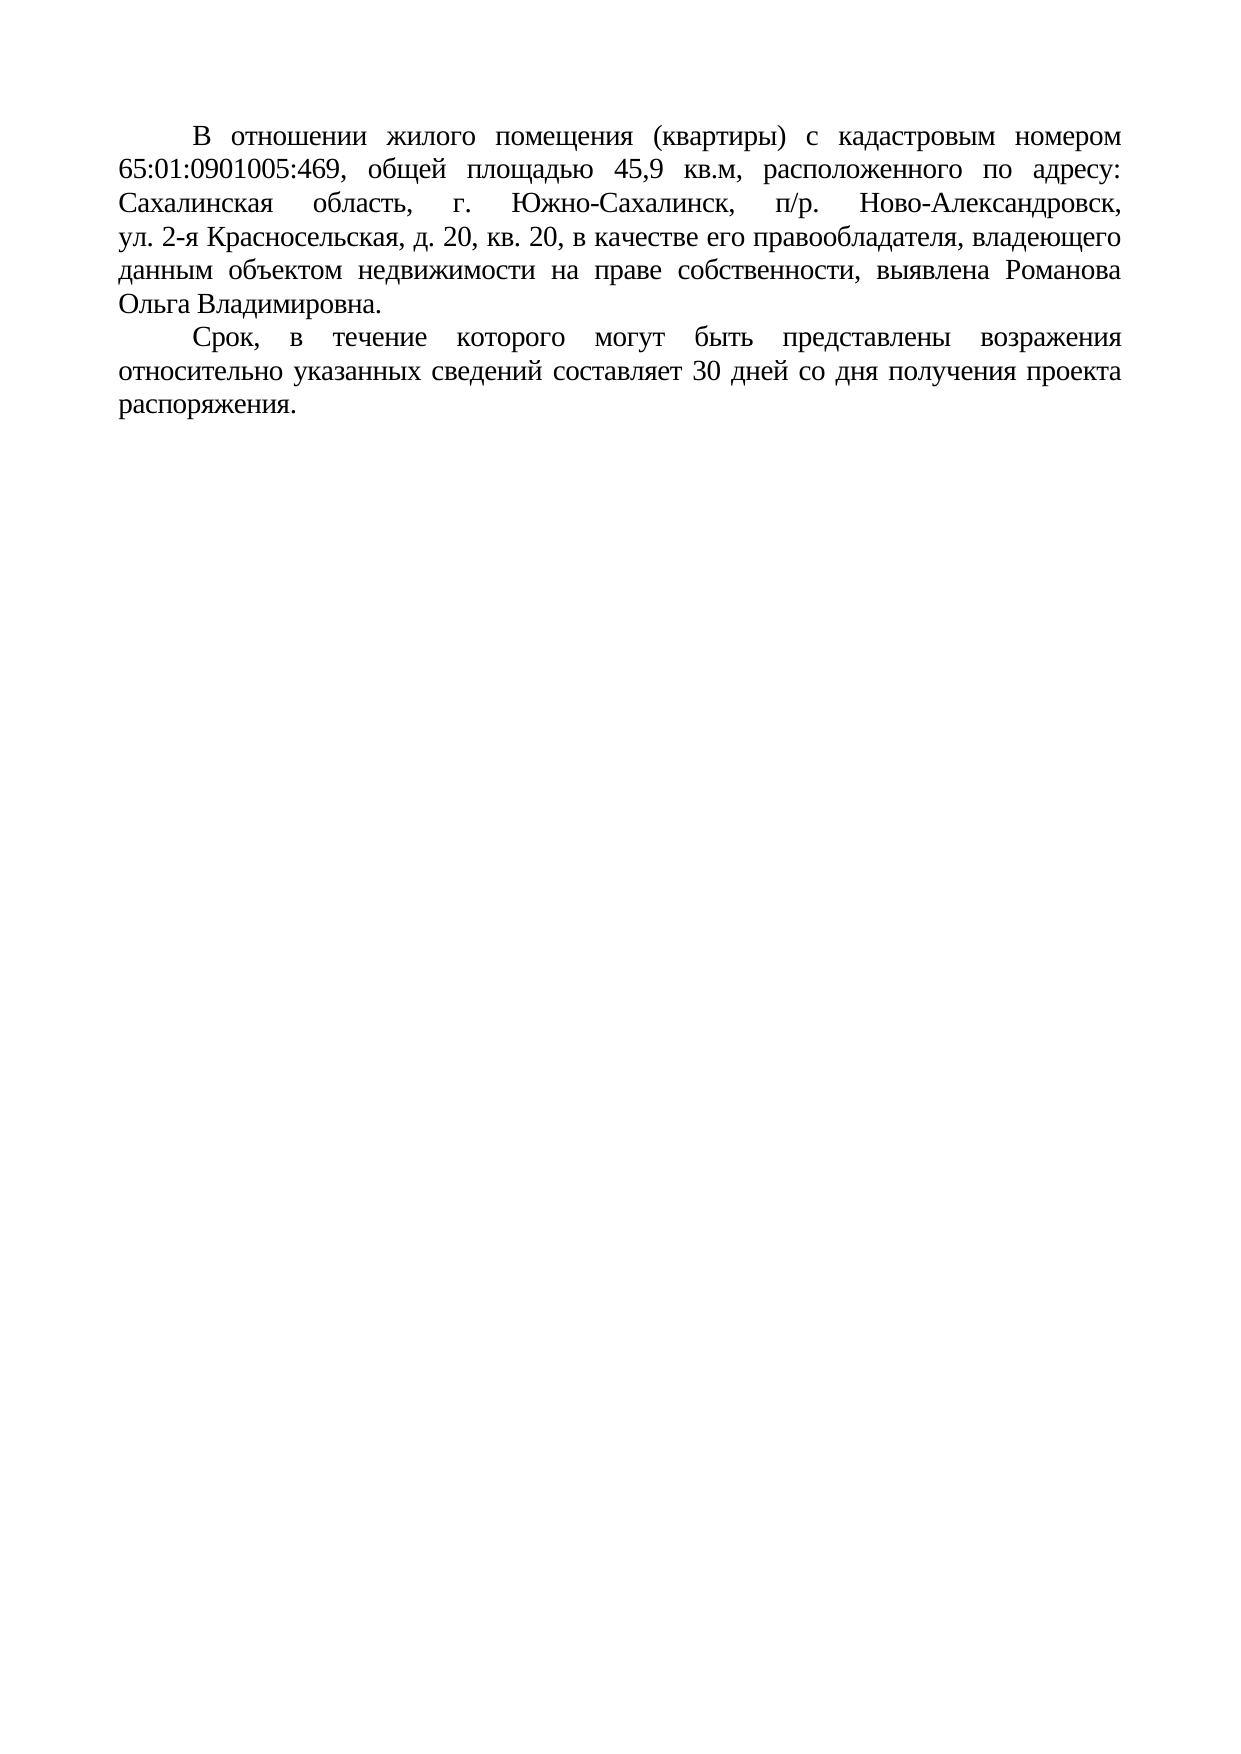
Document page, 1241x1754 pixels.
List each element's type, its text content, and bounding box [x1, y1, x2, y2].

text Срок, в течение которого могут быть представлены возражения относительно указанных сведений составляет 30 дней со дня получения проекта распоряжения. [118, 319, 1122, 420]
text В отношении жилого помещения (квартиры) с кадастровым номером 65:01:0901005:469, общей площадью 45,9 кв.м, расположенного по адресу: Сахалинская область, г. Южно-Сахалинск, п/р. Ново-Александровск, ул. 2-я Красносельская, д. 20, кв. 20, в качестве его правообладателя, владеющего данным объектом недвижимости на праве собственности, выявлена Романова Ольга Владимировна. [118, 118, 1122, 319]
